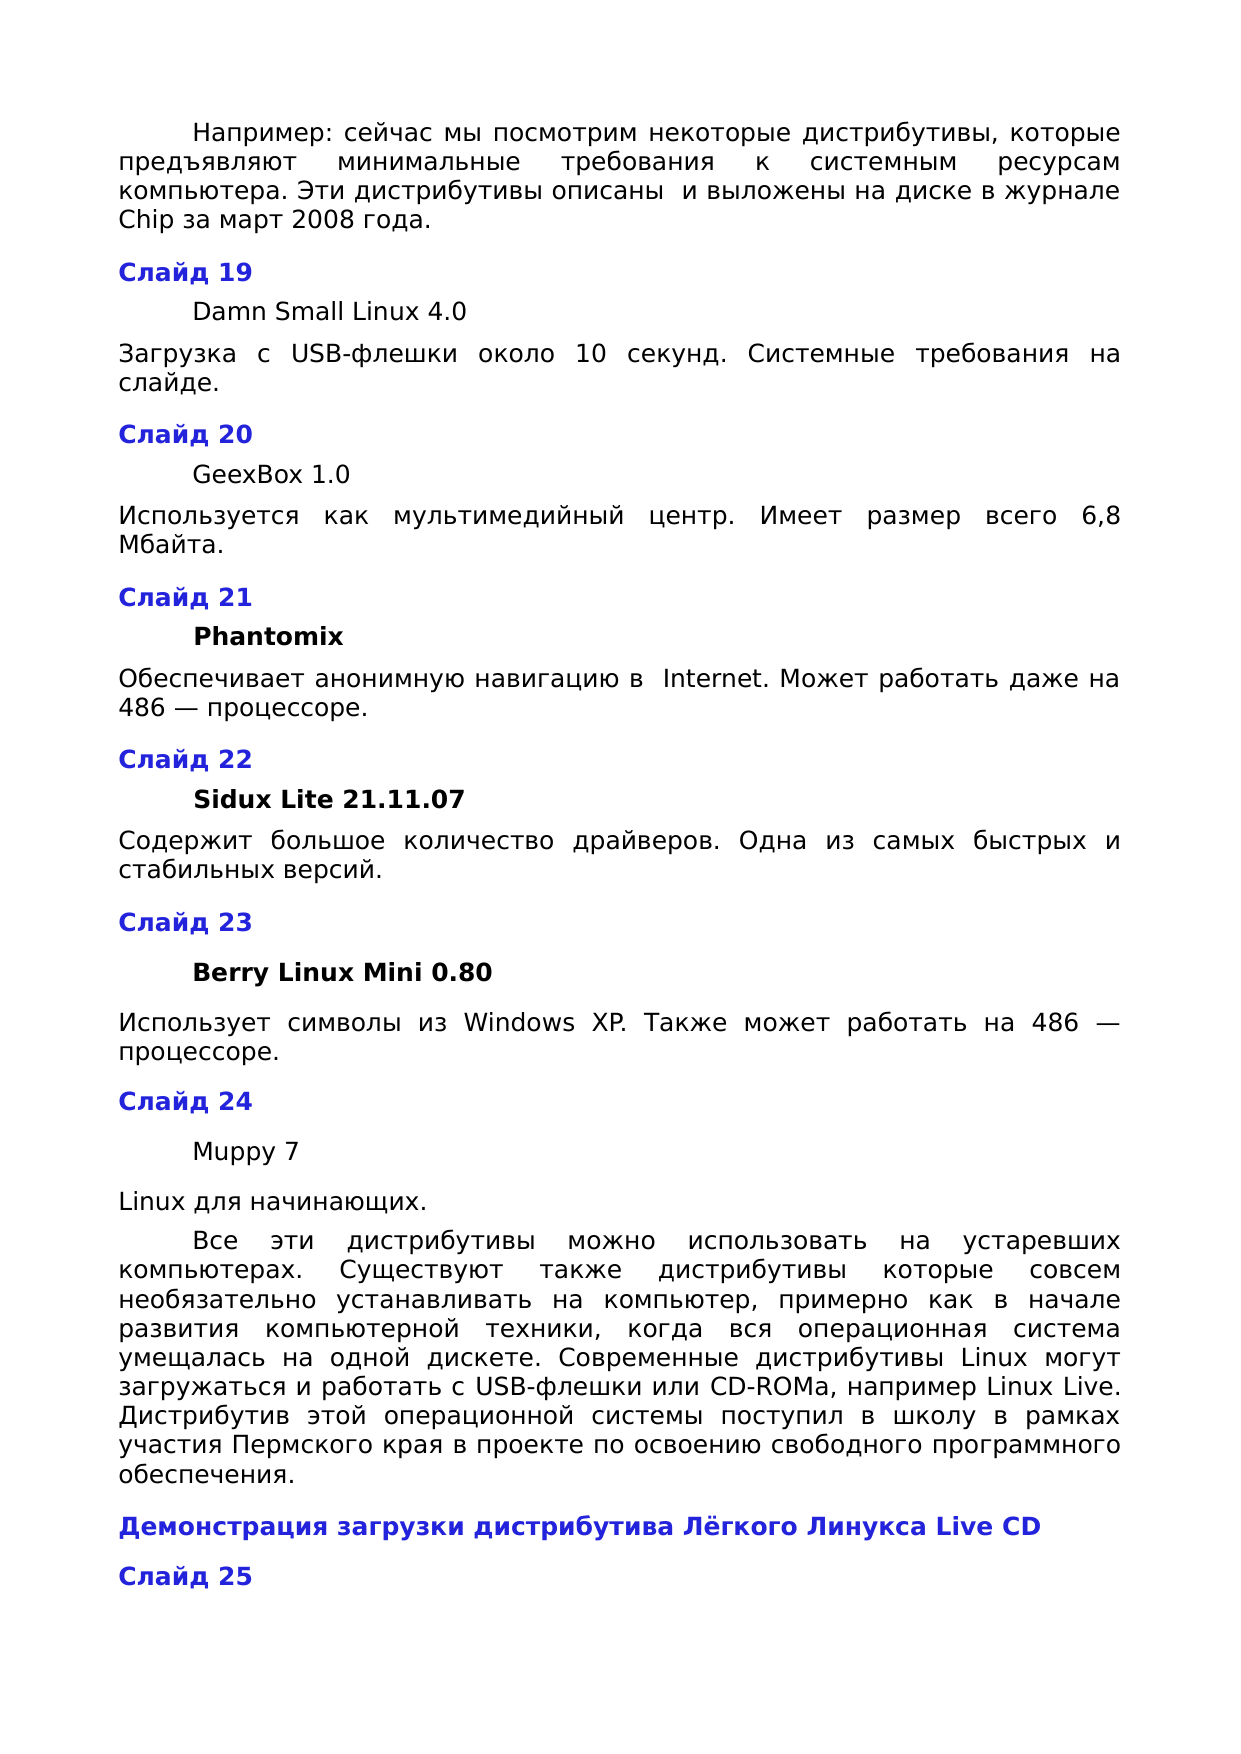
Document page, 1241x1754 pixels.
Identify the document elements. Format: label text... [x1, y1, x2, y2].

text Обеспечивает анонимную навигацию в Internet. Может работать даже на 486 — процессоре. [118, 664, 1122, 722]
text Muppy 7 [118, 1137, 1122, 1166]
text Загрузка с USB-флешки около 10 секунд. Системные требования на слайде. [118, 339, 1122, 397]
text Damn Small Linux 4.0 [118, 297, 1122, 326]
text Содержит большое количество драйверов. Одна из самых быстрых и стабильных версий. [118, 826, 1122, 885]
text Linux для начинающих. [118, 1187, 1122, 1216]
text GeexBox 1.0 [118, 460, 1122, 489]
text Слайд 21 [118, 583, 1122, 612]
text Sidux Lite 21.11.07 [118, 785, 1122, 814]
text Все эти дистрибутивы можно использовать на устаревших компьютерах. Существуют также дистрибутивы которые совсем необязательно устанавливать на компьютер, примерно как в начале развития компьютерной техники, когда вся операционная система умещалась на одной дискете. Современные дистрибутивы Linux могут загружаться и работать с USB-флешки или CD-ROMа, например Linux Live. Дистрибутив этой операционной системы поступил в школу в рамках участия Пермского края в проекте по освоению свободного программного обеспечения. [118, 1226, 1122, 1489]
text Berry Linux Mini 0.80 [118, 958, 1122, 987]
text Демонстрация загрузки дистрибутива Лёгкого Линукса Live CD [118, 1512, 1122, 1541]
text Слайд 24 [118, 1087, 1122, 1116]
text Слайд 19 [118, 258, 1122, 287]
list Phantomix [156, 622, 1122, 651]
text Слайд 20 [118, 420, 1122, 449]
text Используется как мультимедийный центр. Имеет размер всего 6,8 Мбайта. [118, 501, 1122, 560]
text Например: сейчас мы посмотрим некоторые дистрибутивы, которые предъявляют минимальные требования к системным ресурсам компьютера. Эти дистрибутивы описаны и выложены на диске в журнале Chip за март 2008 года. [118, 118, 1122, 235]
text Слайд 23 [118, 908, 1122, 937]
text Использует символы из Windows XP. Также может работать на 486 — процессоре. [118, 1008, 1122, 1066]
text Слайд 22 [118, 745, 1122, 774]
text Слайд 25 [118, 1562, 1122, 1591]
